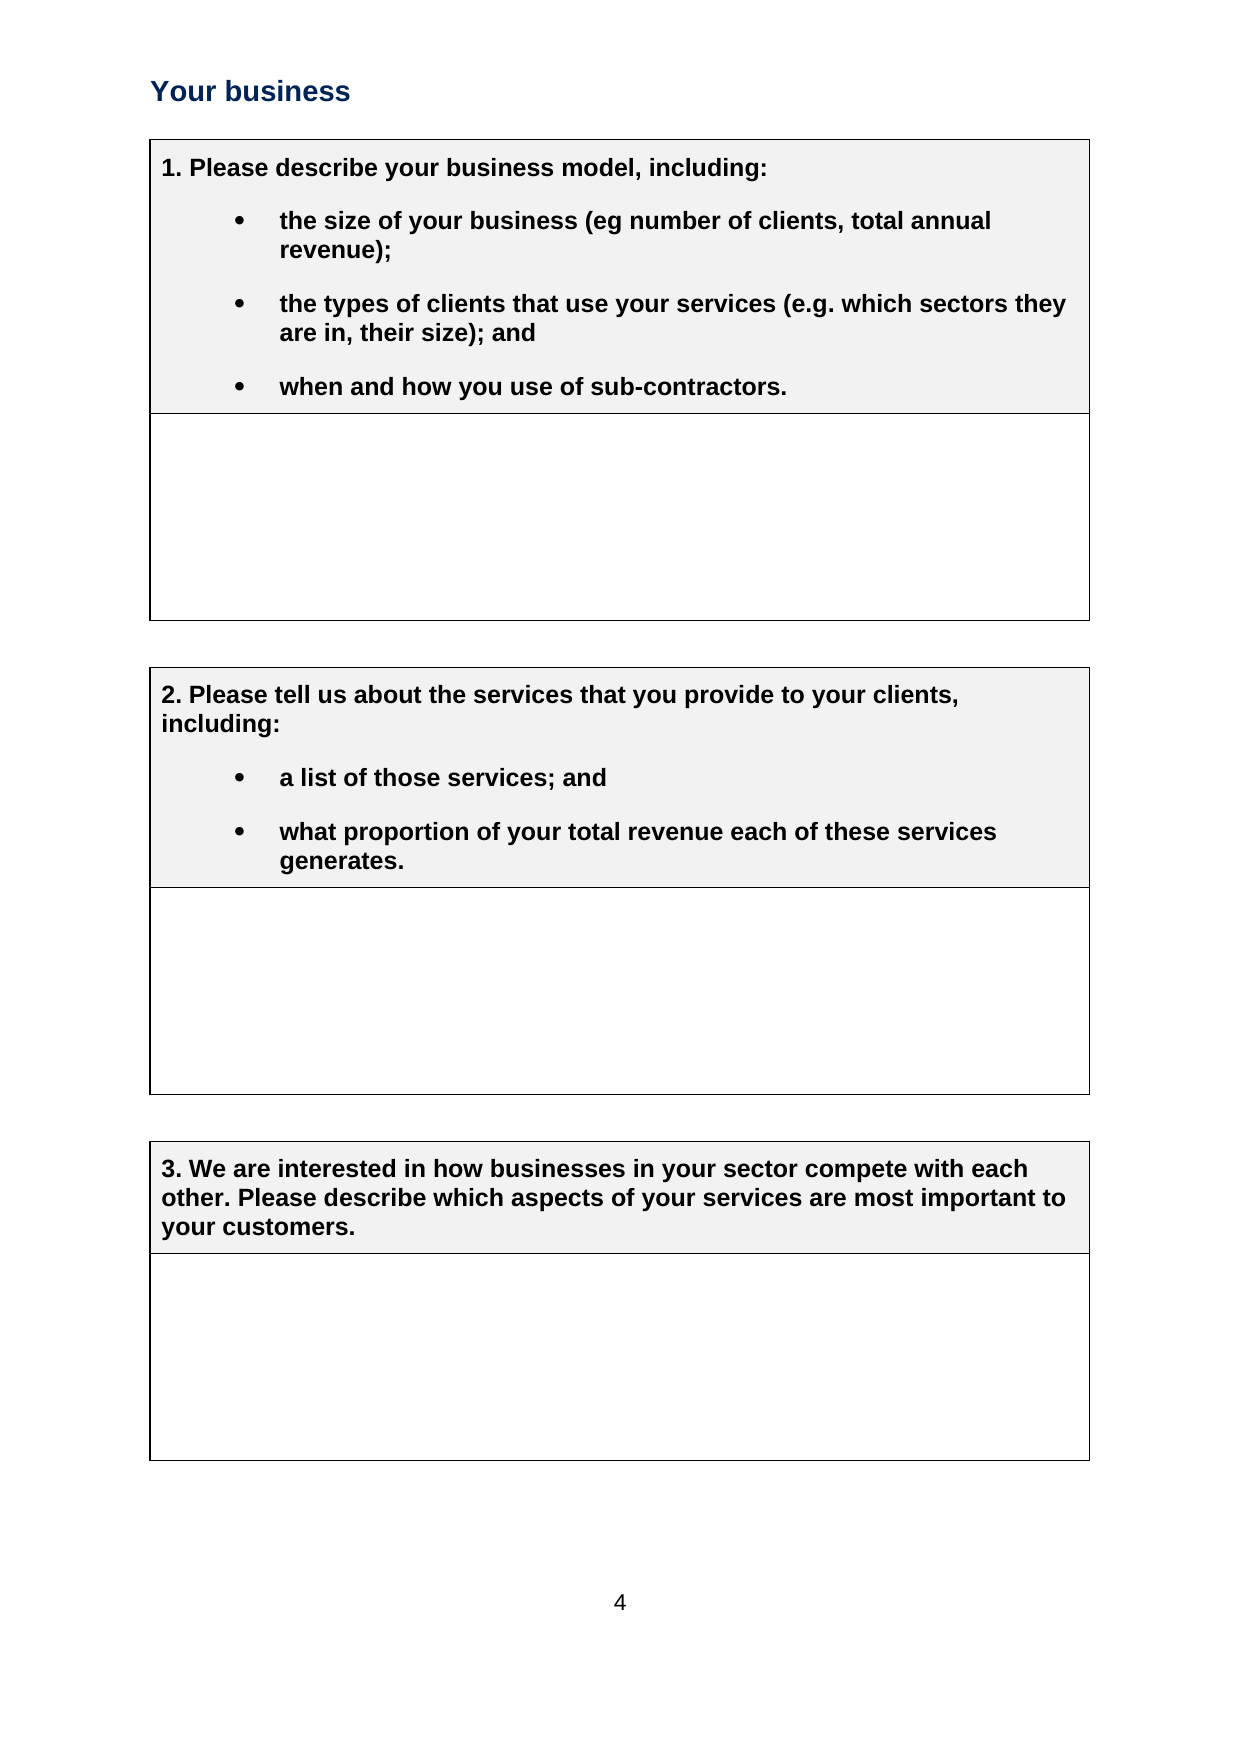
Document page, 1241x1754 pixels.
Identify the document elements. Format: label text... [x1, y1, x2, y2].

table_header 1. Please describe your business model, including: the size of your business (eg number of clients, total annual revenue); the types of clients that use your services (e.g. which sectors they are in, their size); and when and how you use of sub-contractors. [151, 140, 1089, 413]
table_cell 2. Please tell us about the services that you provide to your clients, including: a list of those services; and what proportion of your total revenue each of these services generates. [151, 668, 1089, 887]
table_cell 3. We are interested in how businesses in your sector compete with each other. Please describe which aspects of your services are most important to your customers. [151, 1142, 1089, 1253]
table_cell [150, 1461, 1089, 1507]
text Your business [150, 74, 1090, 107]
table_cell [151, 888, 1089, 1094]
table_cell [151, 1254, 1089, 1460]
table_cell [150, 621, 1089, 667]
table_cell [151, 414, 1089, 619]
table_cell [150, 1095, 1089, 1141]
